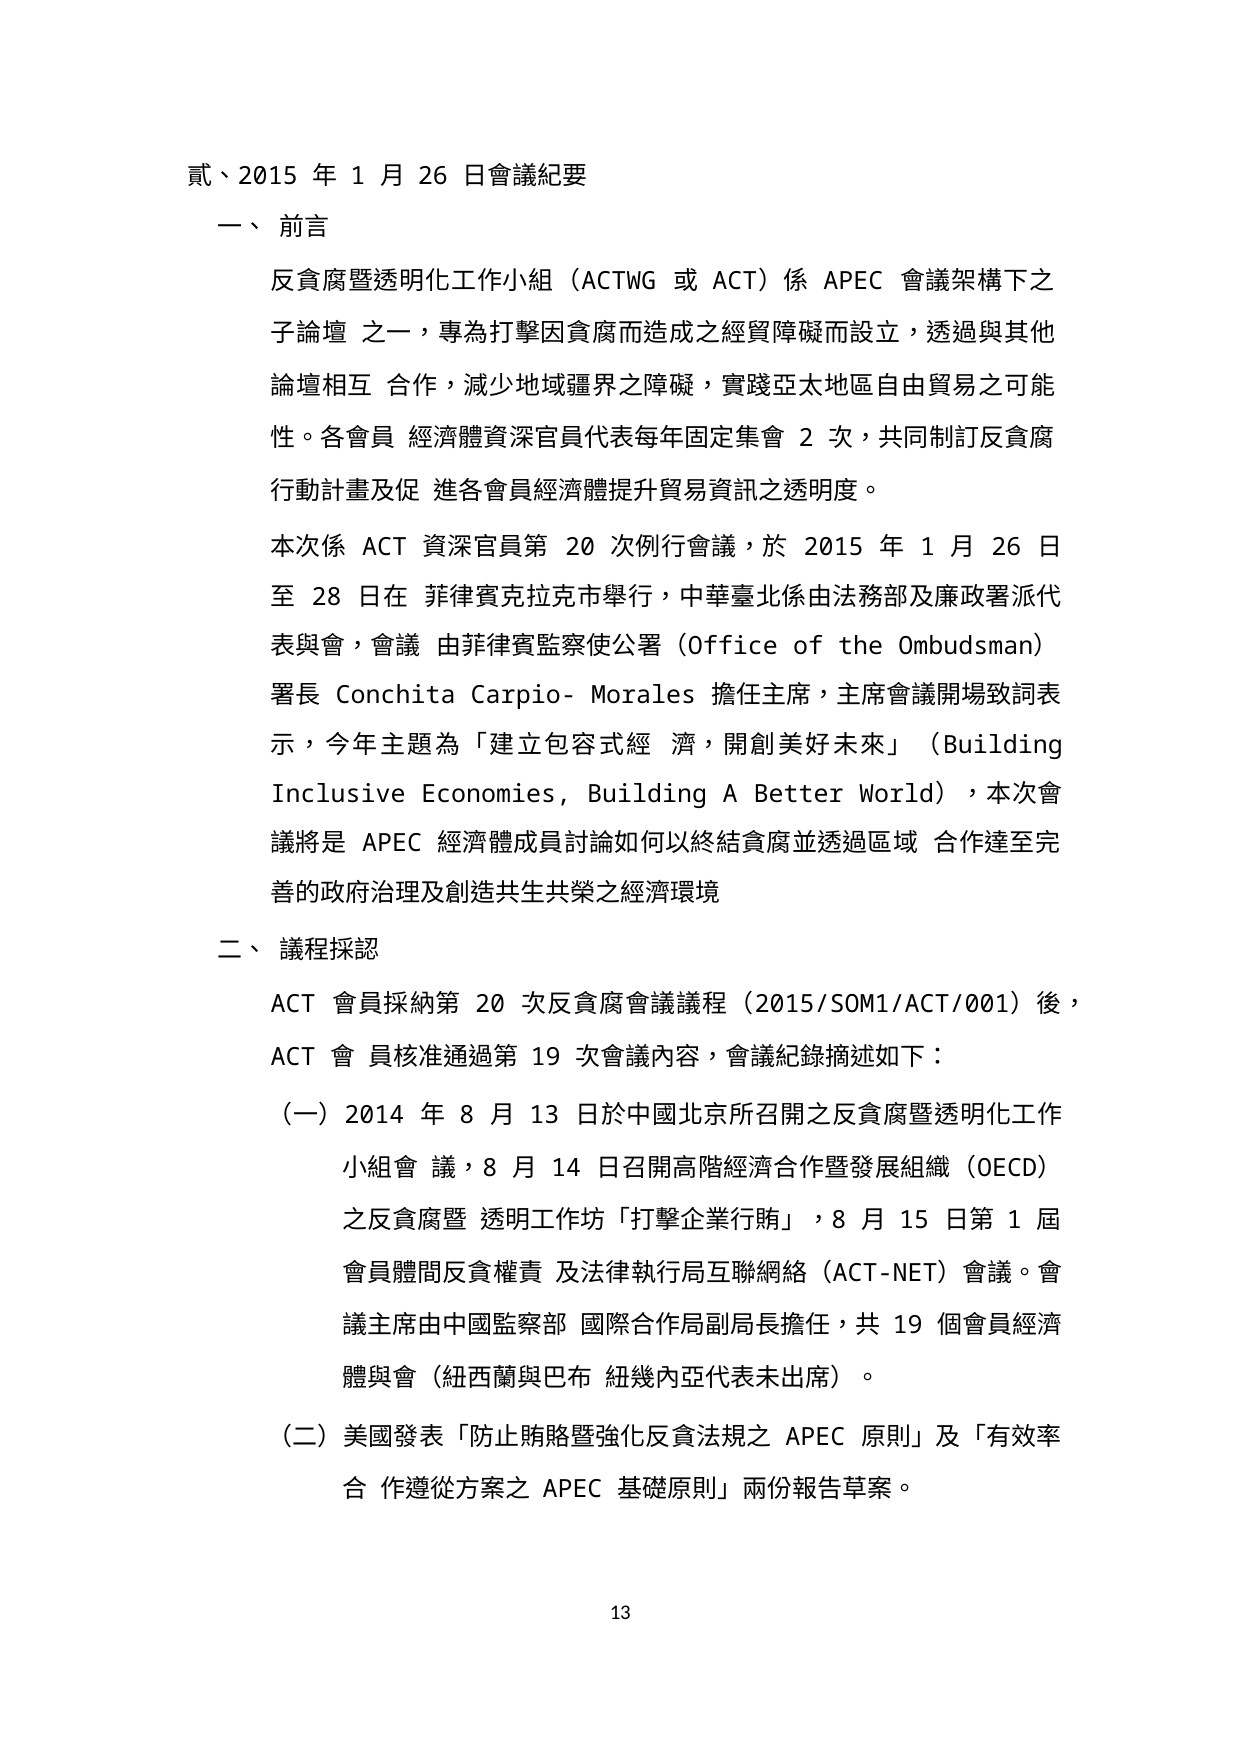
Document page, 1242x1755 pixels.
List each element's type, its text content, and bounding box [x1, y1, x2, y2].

text 貳、2015 年 1 月 26 日會議紀要 [187, 154, 1069, 189]
text （二）美國發表「防止賄賂暨強化反貪法規之 APEC 原則」及「有效率合 作遵從方案之 APEC 基礎原則」兩份報告草案。 [267, 1416, 1062, 1505]
text ACT 會員採納第 20 次反貪腐會議議程（2015/SOM1/ACT/001）後，ACT 會 員核准通過第 19 次會議內容，會議紀錄摘述如下： [270, 984, 1062, 1072]
text 一、 前言 [217, 206, 1069, 243]
text （一）2014 年 8 月 13 日於中國北京所召開之反貪腐暨透明化工作小組會 議，8 月 14 日召開高階經濟合作暨發展組織（OECD）之反貪腐暨 透明工作坊「打擊企業行賄」，8 月 15 日第 1 屆會員體間反貪權責 及法律執行局互聯網絡（ACT-NET）會議。會議主席由中國監察部 國際合作局副局長擔任，共 19 個會員經濟體與會（紐西蘭與巴布 紐幾內亞代表未出席）。 [267, 1095, 1062, 1393]
text 本次係 ACT 資深官員第 20 次例行會議，於 2015 年 1 月 26 日至 28 日在 菲律賓克拉克市舉行，中華臺北係由法務部及廉政署派代表與會，會議 由菲律賓監察使公署（Office of the Ombudsman）署長 Conchita Carpio- Morales 擔任主席，主席會議開場致詞表示，今年主題為「建立包容式經 濟，開創美好未來」（Building Inclusive Economies, Building A Better World），本次會議將是 APEC 經濟體成員討論如何以終結貪腐並透過區域 合作達至完善的政府治理及創造共生共榮之經濟環境 [270, 529, 1062, 908]
text 反貪腐暨透明化工作小組（ACTWG 或 ACT）係 APEC 會議架構下之子論壇 之一，專為打擊因貪腐而造成之經貿障礙而設立，透過與其他論壇相互 合作，減少地域疆界之障礙，實踐亞太地區自由貿易之可能性。各會員 經濟體資深官員代表每年固定集會 2 次，共同制訂反貪腐行動計畫及促 進各會員經濟體提升貿易資訊之透明度。 [270, 260, 1055, 506]
text 二、 議程採認 [217, 930, 1069, 966]
